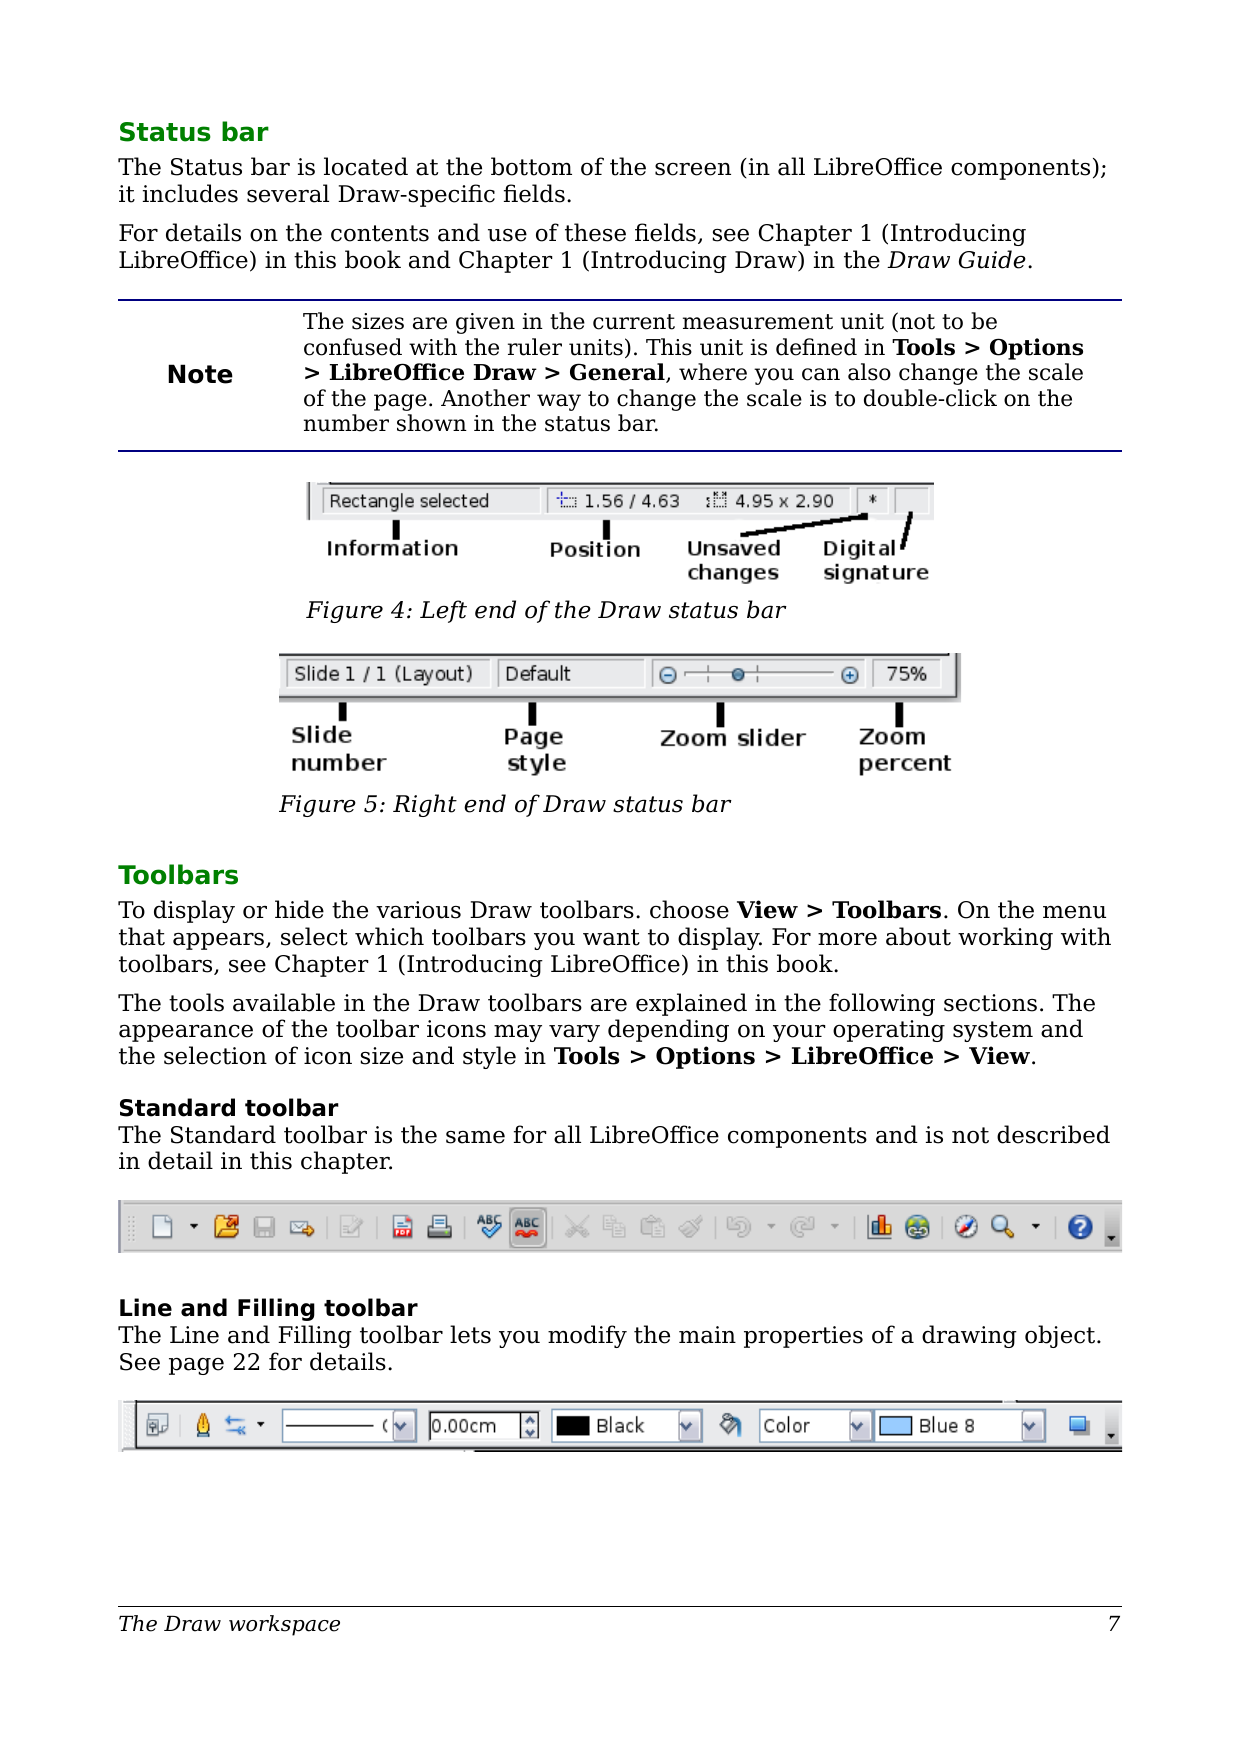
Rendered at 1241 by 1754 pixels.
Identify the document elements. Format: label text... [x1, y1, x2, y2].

table_header The sizes are given in the current measurement unit (not to be confused with the ruler units). This unit is defined in Tools > Options > LibreOffice Draw > General, where you can also change the scale of the page. Another way to change the scale is to double-click on the number shown in the status bar. [281, 301, 1122, 449]
text The tools available in the Draw toolbars are explained in the following sections. The appearance of the toolbar icons may vary depending on your operating system and the selection of icon size and style in Tools > Options > LibreOffice > View. [118, 990, 1122, 1070]
text The Status bar is located at the bottom of the screen (in all LibreOffice components); it includes several Draw-specific fields. [118, 154, 1122, 208]
picture [306, 482, 934, 591]
text For details on the contents and use of these fields, see Chapter 1 (Introducing LibreOffice) in this book and Chapter 1 (Introducing Draw) in the Draw Guide. [118, 220, 1122, 273]
subtitle Status bar [118, 118, 1122, 148]
text Figure 4: Left end of the Draw status bar [306, 597, 934, 624]
text Figure 5: Right end of Draw status bar [279, 791, 961, 817]
picture [118, 1200, 1123, 1253]
subtitle Toolbars [118, 861, 1122, 891]
text The Line and Filling toolbar lets you modify the main properties of a drawing object. See page 22 for details. [118, 1322, 1122, 1376]
picture [118, 1400, 1123, 1452]
text To display or hide the various Draw toolbars. choose View > Toolbars. On the menu that appears, select which toolbars you want to display. For more about working with toolbars, see Chapter 1 (Introducing LibreOffice) in this book. [118, 897, 1122, 977]
text Line and Filling toolbar [118, 1296, 1122, 1322]
text Standard toolbar [118, 1095, 1122, 1122]
text The Standard toolbar is the same for all LibreOffice components and is not described in detail in this chapter. [118, 1122, 1122, 1175]
table_header Note [118, 301, 281, 449]
picture [279, 653, 962, 785]
